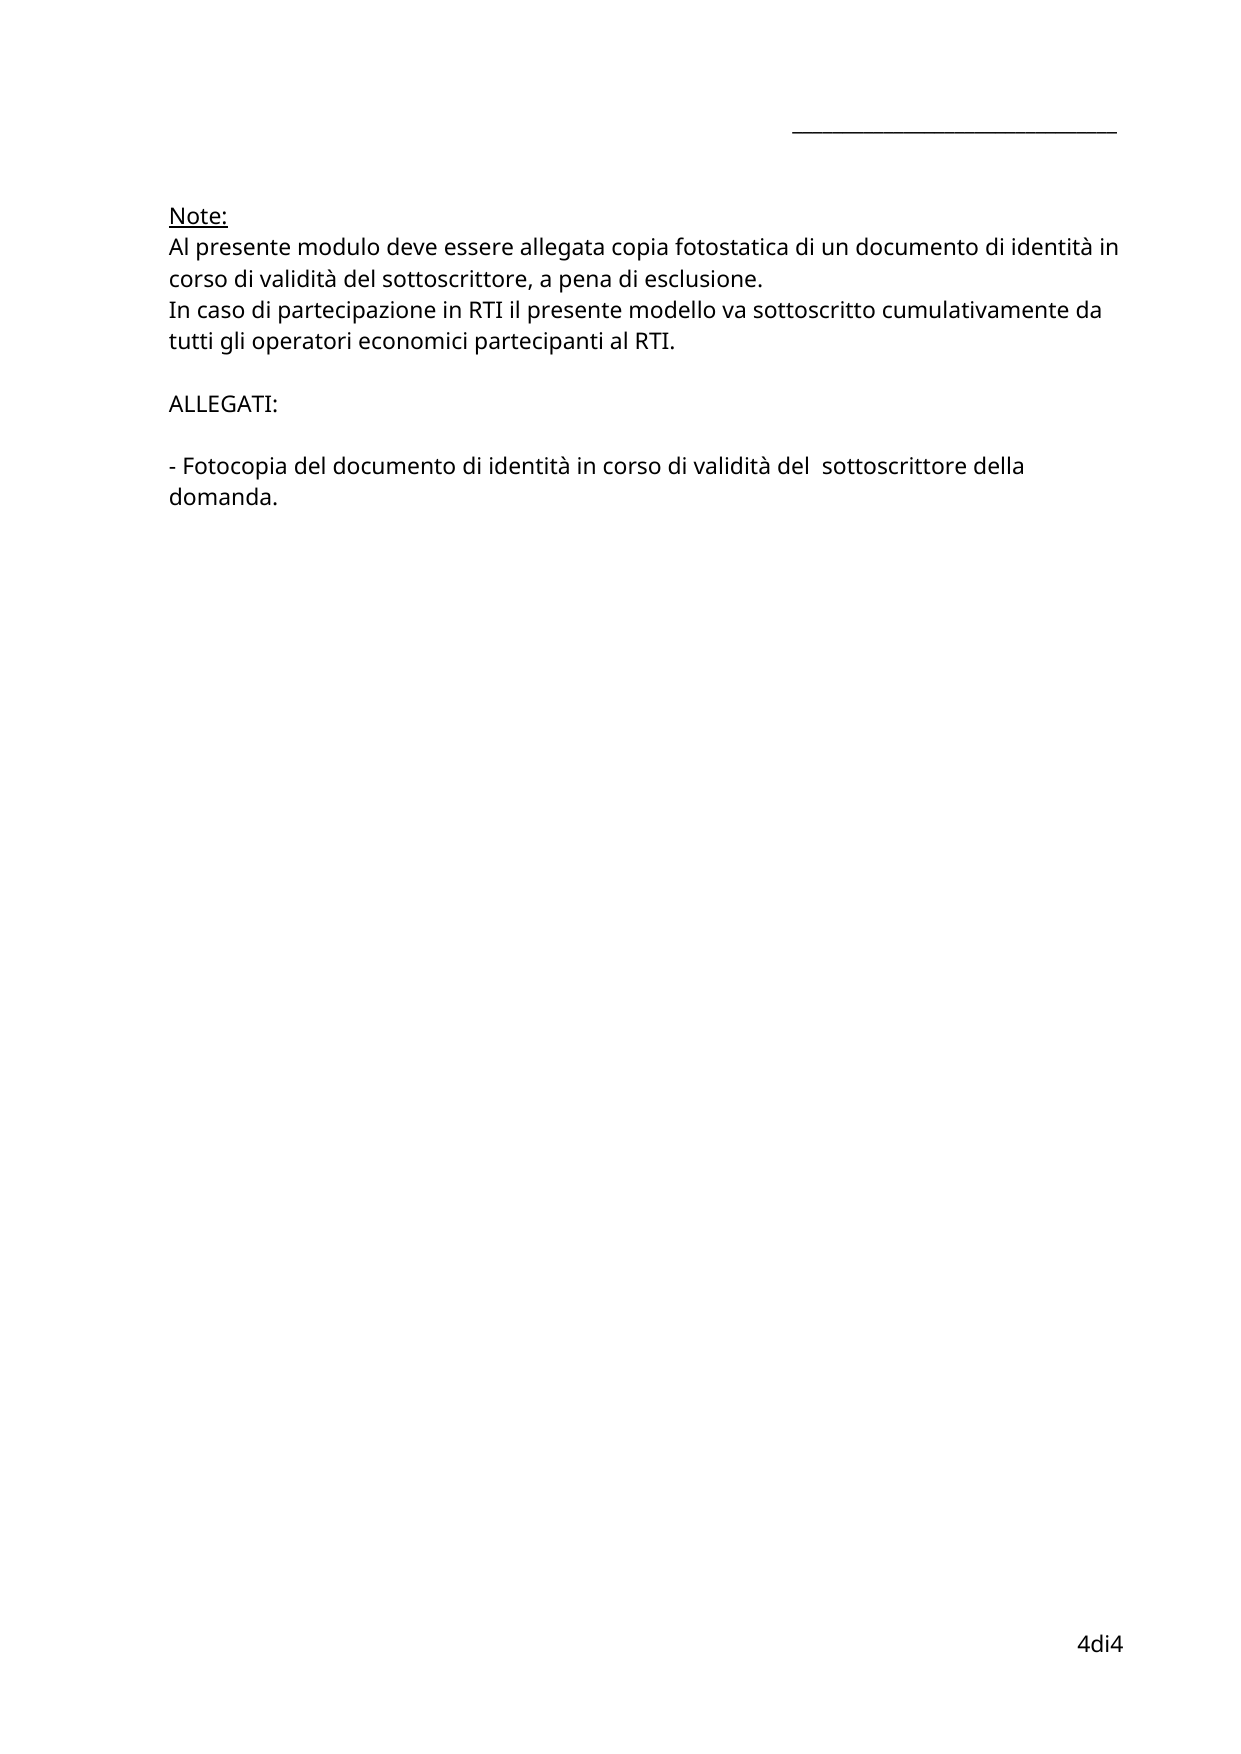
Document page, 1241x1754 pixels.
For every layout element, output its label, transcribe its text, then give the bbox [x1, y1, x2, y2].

text Al presente modulo deve essere allegata copia fotostatica di un documento di identità in corso di validità del sottoscrittore, a pena di esclusione. [169, 231, 1123, 294]
text Note: [169, 200, 1123, 231]
text In caso di partecipazione in RTI il presente modello va sottoscritto cumulativamente da tutti gli operatori economici partecipanti al RTI. [169, 294, 1123, 356]
text ________________________________ [169, 106, 1123, 137]
text - Fotocopia del documento di identità in corso di validità del sottoscrittore della domanda. [169, 450, 1123, 512]
text ALLEGATI: [169, 387, 1123, 419]
